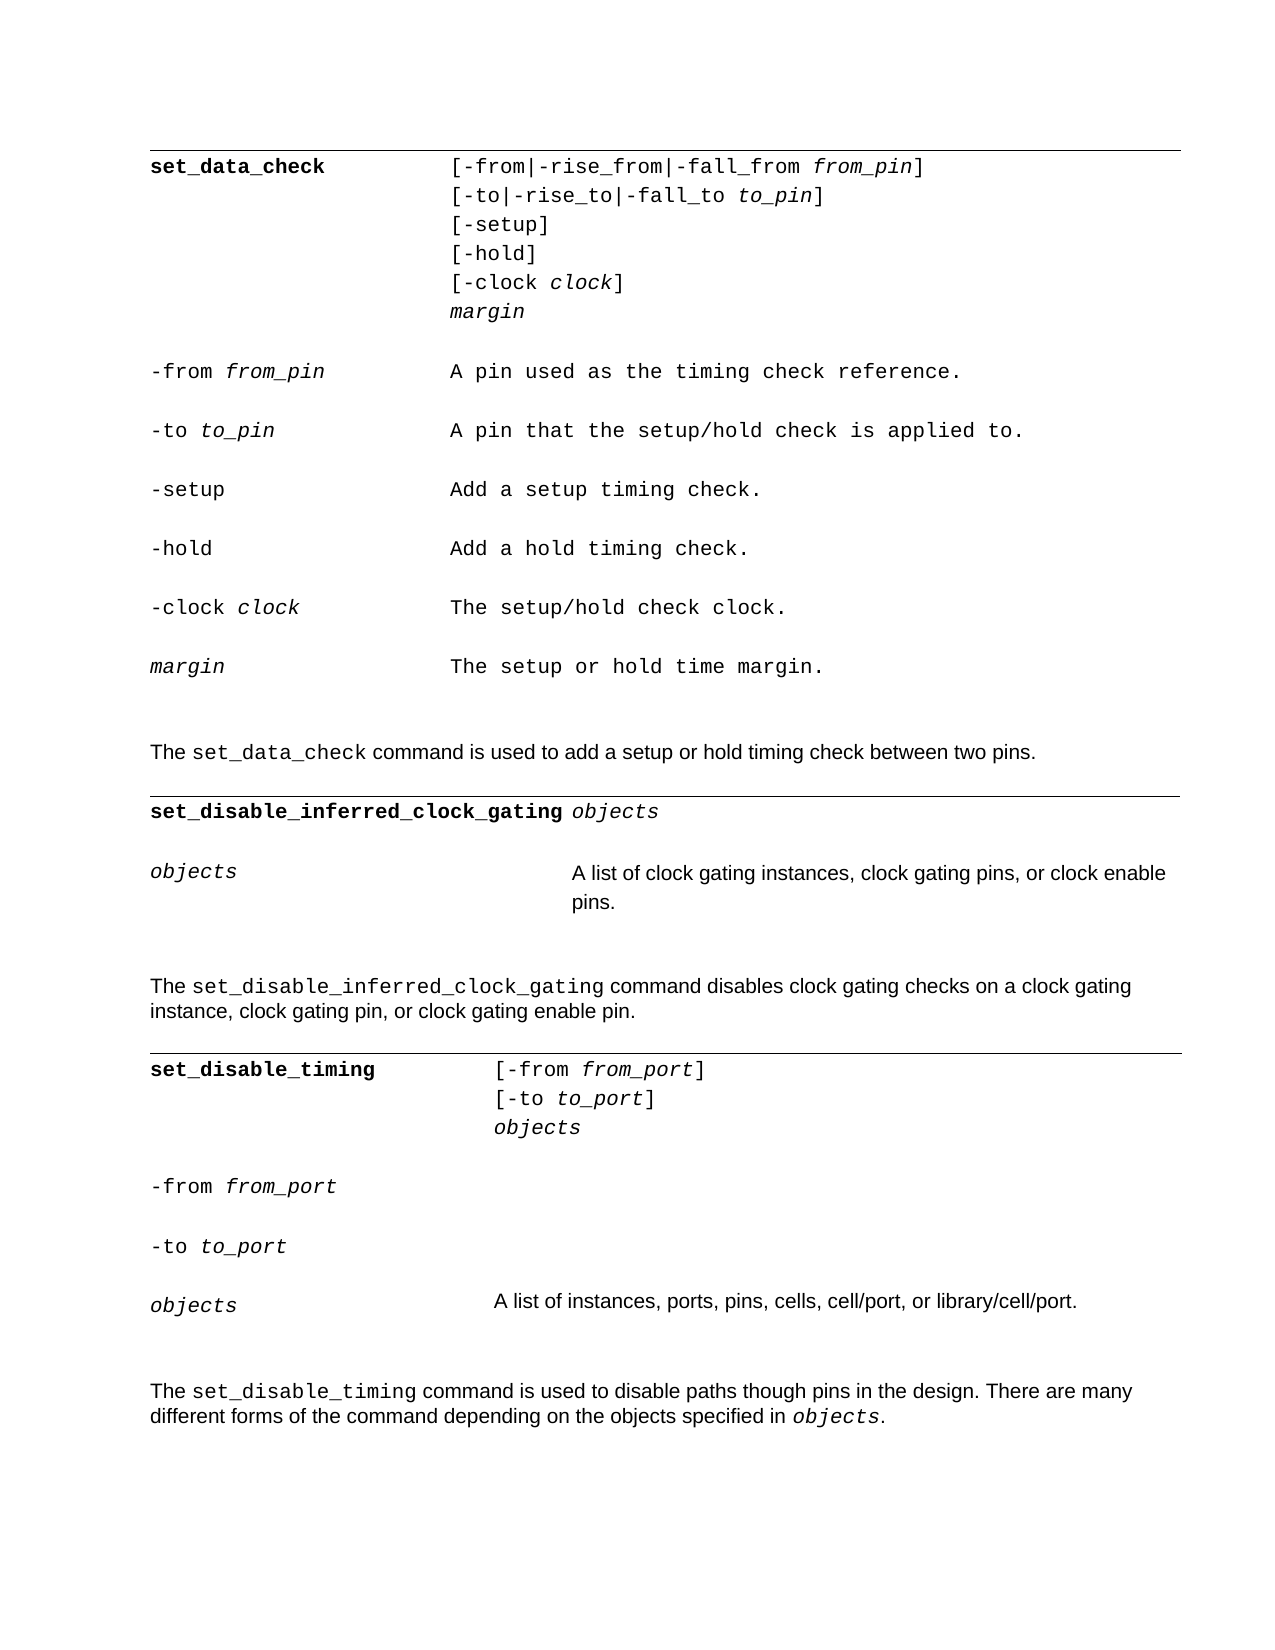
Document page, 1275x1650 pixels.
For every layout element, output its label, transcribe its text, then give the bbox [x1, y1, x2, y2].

table_header set_disable_inferred_clock_gating [150, 797, 572, 855]
table_cell A list of clock gating instances, clock gating pins, or clock enable pins. [572, 855, 1180, 943]
table_cell The setup or hold time margin. [450, 651, 1181, 710]
table_cell Add a hold timing check. [450, 533, 1181, 592]
text The set_disable_inferred_clock_gating command disables clock gating checks on a clock gating instance, clock gating pin, or clock gating enable pin. [150, 973, 1180, 1023]
table_cell -to to_port [150, 1230, 493, 1289]
table_header set_disable_timing [150, 1054, 493, 1171]
table_cell -hold [150, 533, 450, 592]
table_header [-from from_port] [-to to_port] objects [494, 1054, 1182, 1171]
table_header set_data_check [150, 151, 450, 355]
table_header objects [572, 797, 1180, 855]
table_cell A list of instances, ports, pins, cells, cell/port, or library/cell/port. [494, 1289, 1182, 1348]
table_cell -from from_pin [150, 355, 450, 414]
table_cell The setup/hold check clock. [450, 592, 1181, 651]
table_cell objects [150, 1289, 493, 1348]
table_cell objects [150, 855, 572, 943]
text The set_data_check command is used to add a setup or hold timing check between two pins. [150, 740, 1180, 766]
table_cell [494, 1171, 1182, 1230]
table_cell A pin used as the timing check reference. [450, 355, 1181, 414]
table_cell margin [150, 651, 450, 710]
table_cell -to to_pin [150, 414, 450, 473]
table_cell -setup [150, 474, 450, 533]
table_header [-from|-rise_from|-fall_from from_pin] [-to|-rise_to|-fall_to to_pin] [-setup] [-hold] [-clock clock] margin [450, 151, 1181, 355]
text The set_disable_timing command is used to disable paths though pins in the design. There are many different forms of the command depending on the objects specified in objects. [150, 1378, 1180, 1430]
table_cell -from from_port [150, 1171, 493, 1230]
table_cell A pin that the setup/hold check is applied to. [450, 414, 1181, 473]
table_cell [494, 1230, 1182, 1289]
table_cell Add a setup timing check. [450, 474, 1181, 533]
table_cell -clock clock [150, 592, 450, 651]
